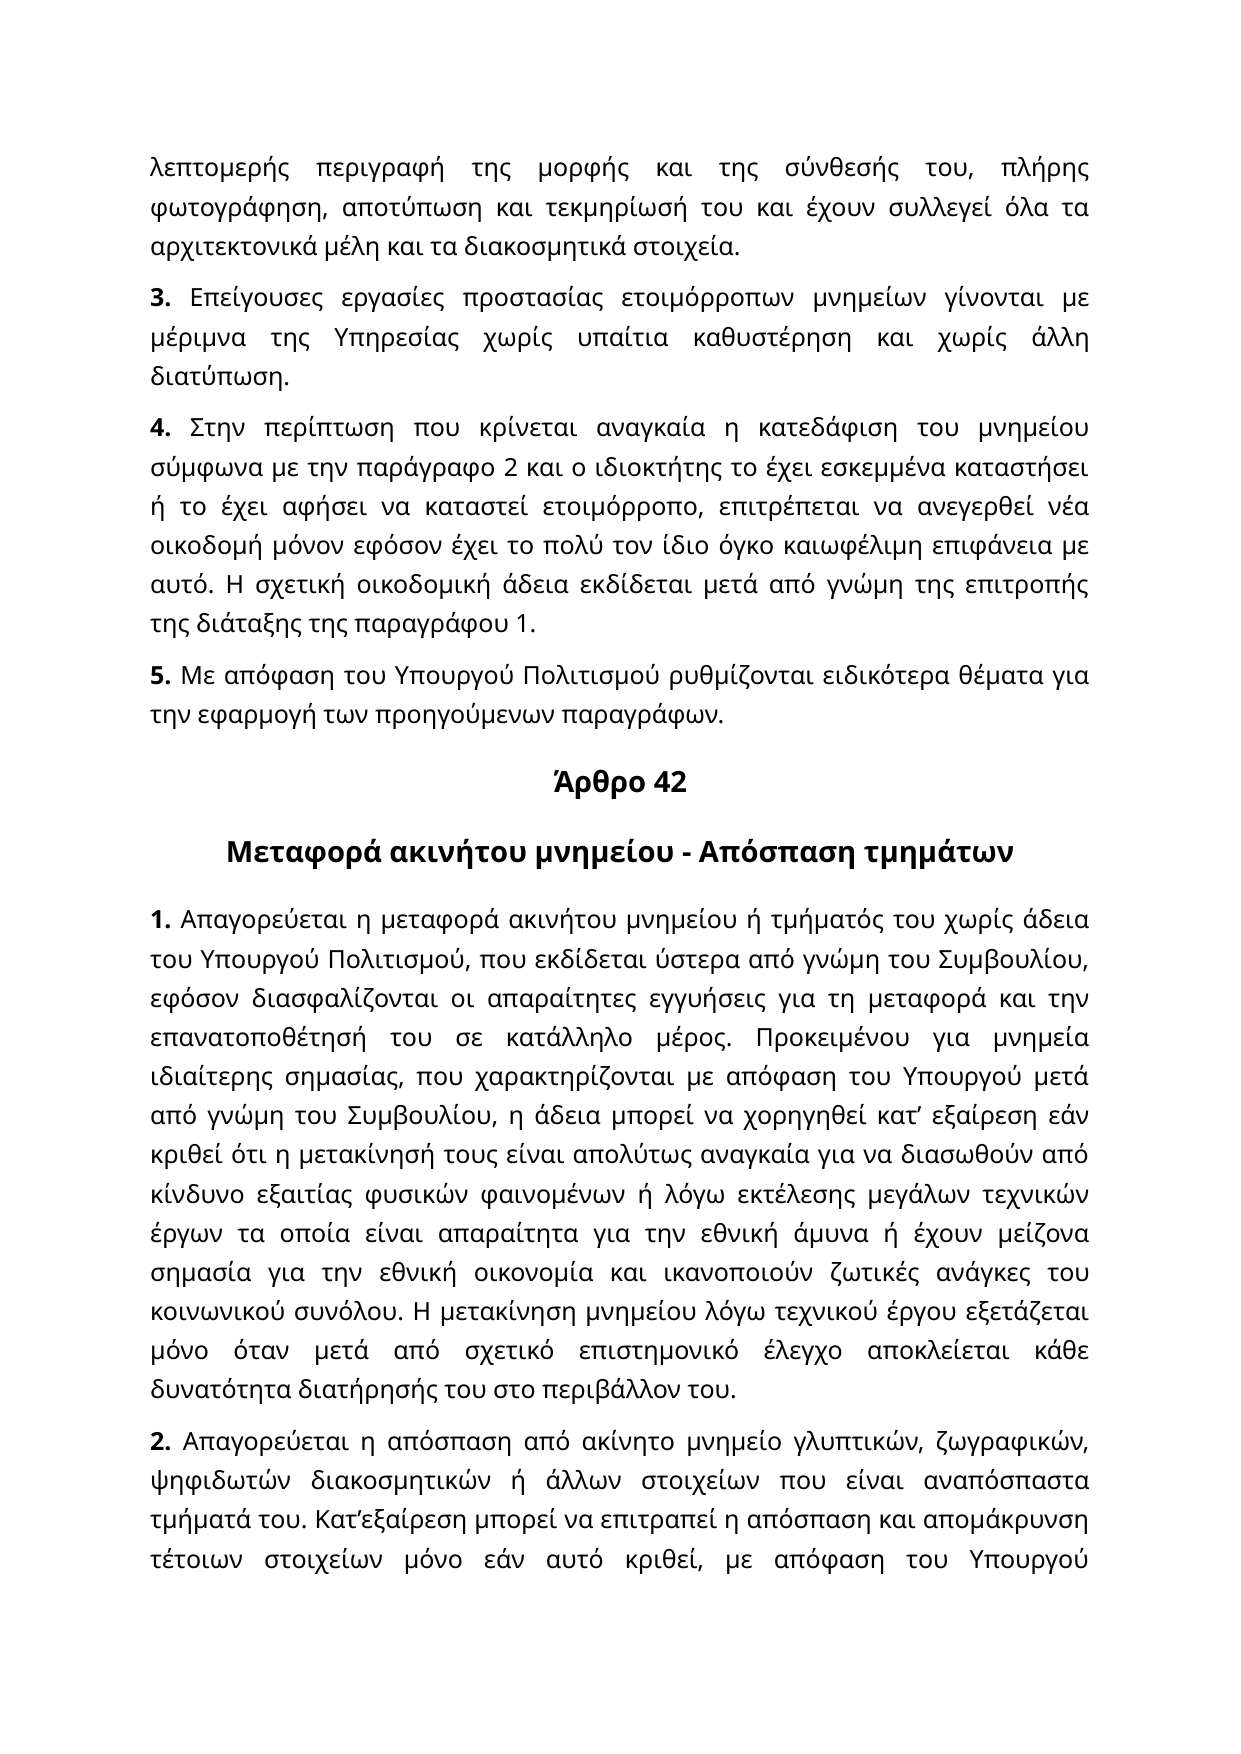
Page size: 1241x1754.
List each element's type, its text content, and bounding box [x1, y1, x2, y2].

text 3. Επείγουσες εργασίες προστασίας ετοιμόρροπων μνημείων γίνονται με μέριμνα της Υπηρεσίας χωρίς υπαίτια καθυστέρηση και χωρίς άλλη διατύπωση. [150, 280, 1090, 392]
text λεπτομερής περιγραφή της μορφής και της σύνθεσής του, πλήρης φωτογράφηση, αποτύπωση και τεκμηρίωσή του και έχουν συλλεγεί όλα τα αρχιτεκτονικά μέλη και τα διακοσμητικά στοιχεία. [150, 150, 1090, 262]
text 4. Στην περίπτωση που κρίνεται αναγκαία η κατεδάφιση του μνημείου σύμφωνα με την παράγραφο 2 και ο ιδιοκτήτης το έχει εσκεμμένα καταστήσει ή το έχει αφήσει να καταστεί ετοιμόρροπο, επιτρέπεται να ανεγερθεί νέα οικοδομή μόνον εφόσον έχει το πολύ τον ίδιο όγκο καιωφέλιμη επιφάνεια με αυτό. Η σχετική οικοδομική άδεια εκδίδεται μετά από γνώμη της επιτροπής της διάταξης της παραγράφου 1. [150, 410, 1090, 640]
text 5. Με απόφαση του Υπουργού Πολιτισμού ρυθμίζονται ειδικότερα θέματα για την εφαρμογή των προηγούμενων παραγράφων. [150, 657, 1090, 731]
subtitle Άρθρο 42 [150, 761, 1090, 801]
text 1. Απαγορεύεται η μεταφορά ακινήτου μνημείου ή τμήματός του χωρίς άδεια του Υπουργού Πολιτισμού, που εκδίδεται ύστερα από γνώμη του Συμβουλίου, εφόσον διασφαλίζονται οι απαραίτητες εγγυήσεις για τη μεταφορά και την επανατοποθέτησή του σε κατάλληλο μέρος. Προκειμένου για μνημεία ιδιαίτερης σημασίας, που χαρακτηρίζονται με απόφαση του Υπουργού μετά από γνώμη του Συμβουλίου, η άδεια μπορεί να χορηγηθεί κατ’ εξαίρεση εάν κριθεί ότι η μετακίνησή τους είναι απολύτως αναγκαία για να διασωθούν από κίνδυνο εξαιτίας φυσικών φαινομένων ή λόγω εκτέλεσης μεγάλων τεχνικών έργων τα οποία είναι απαραίτητα για την εθνική άμυνα ή έχουν μείζονα σημασία για την εθνική οικονομία και ικανοποιούν ζωτικές ανάγκες του κοινωνικού συνόλου. Η μετακίνηση μνημείου λόγω τεχνικού έργου εξετάζεται μόνο όταν μετά από σχετικό επιστημονικό έλεγχο αποκλείεται κάθε δυνατότητα διατήρησής του στο περιβάλλον του. [150, 902, 1090, 1406]
text 2. Απαγορεύεται η απόσπαση από ακίνητο μνημείο γλυπτικών, ζωγραφικών, ψηφιδωτών διακοσμητικών ή άλλων στοιχείων που είναι αναπόσπαστα τμήματά του. Κατ’εξαίρεση μπορεί να επιτραπεί η απόσπαση και απομάκρυνση τέτοιων στοιχείων μόνο εάν αυτό κριθεί, με απόφαση του Υπουργού [150, 1424, 1090, 1575]
subtitle Μεταφορά ακινήτου μνημείου - Απόσπαση τμημάτων [150, 831, 1090, 871]
